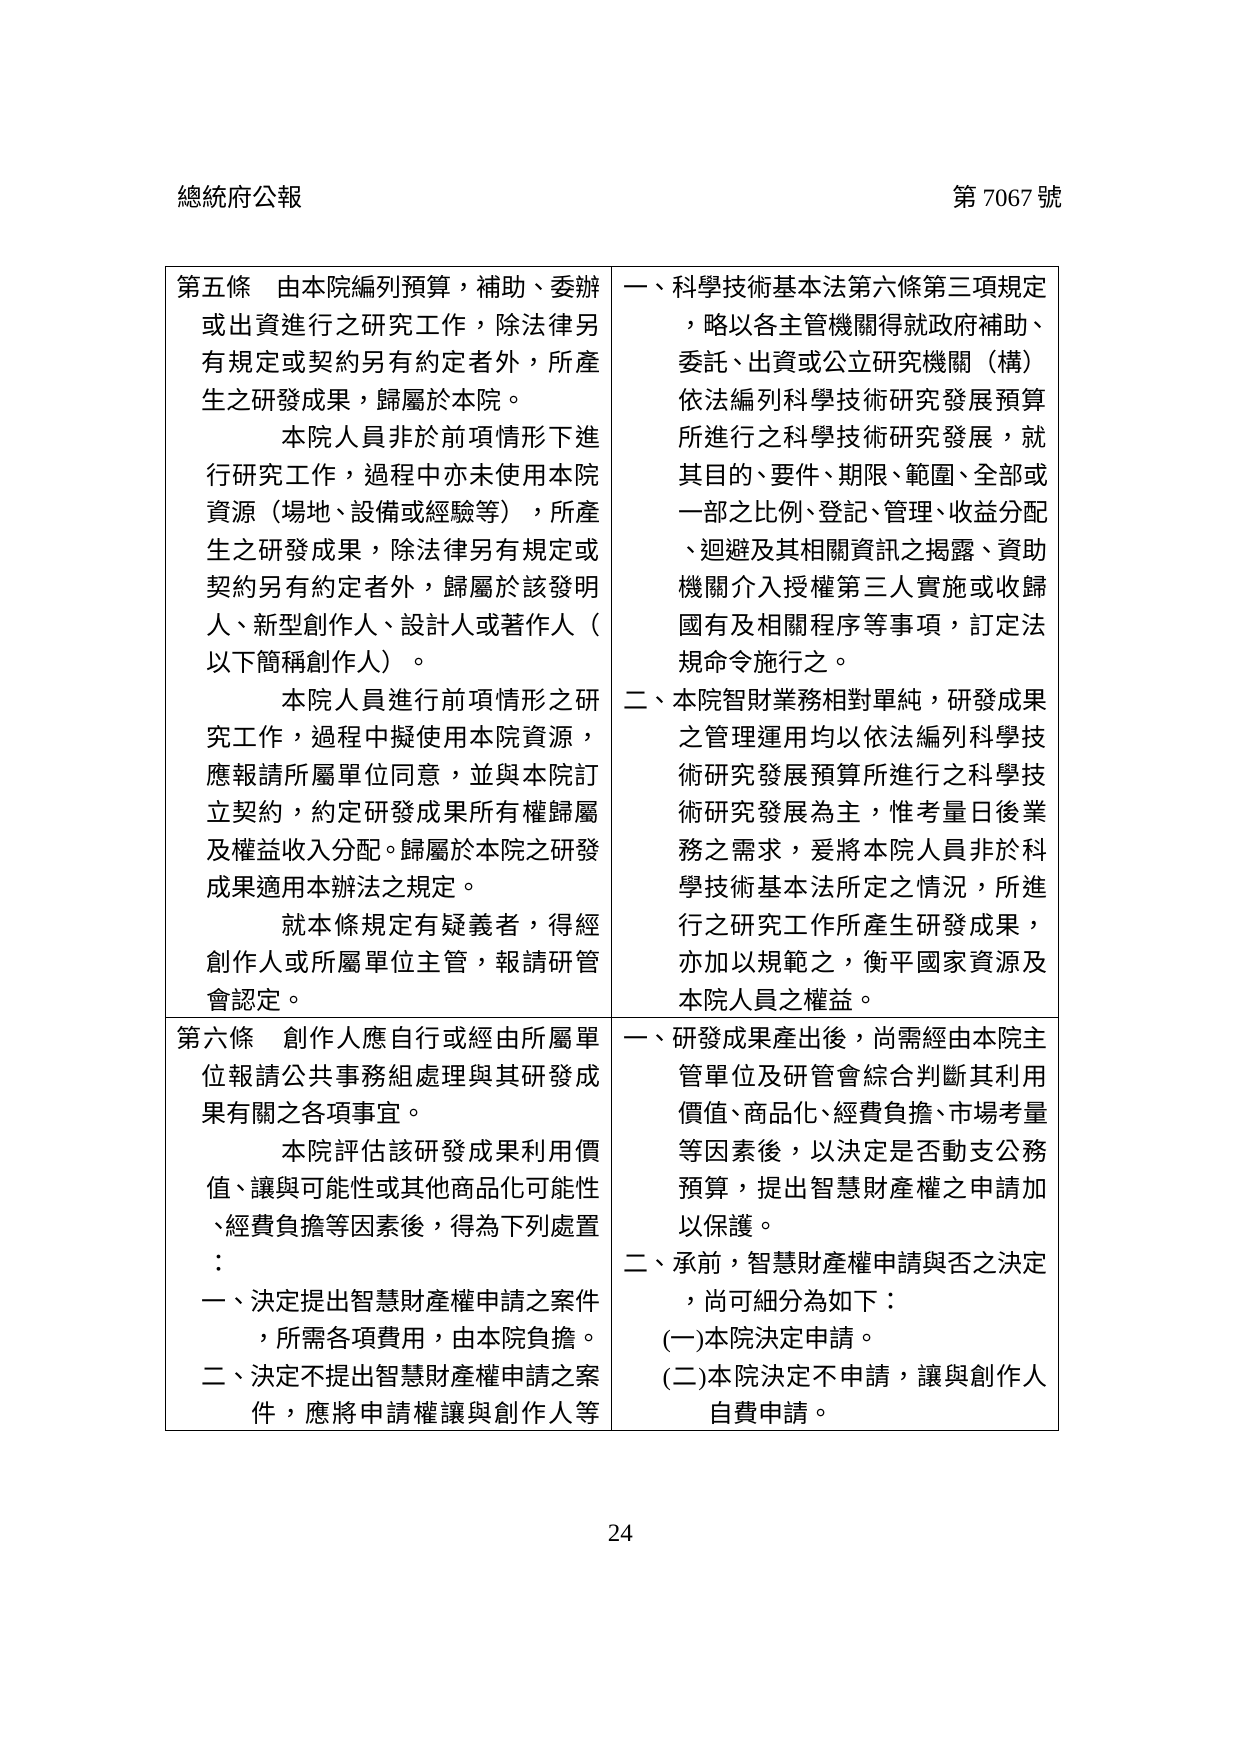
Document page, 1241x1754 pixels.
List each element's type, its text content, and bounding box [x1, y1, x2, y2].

table_cell 第五條 由本院編列預算，補助、委辦或出資進行之研究工作，除法律另有規定或契約另有約定者外，所產生之研發成果，歸屬於本院。 本院人員非於前項情形下進行研究工作，過程中亦未使用本院資源（場地、設備或經驗等），所產生之研發成果，除法律另有規定或契約另有約定者外，歸屬於該發明人、新型創作人、設計人或著作人（以下簡稱創作人）。 本院人員進行前項情形之研究工作，過程中擬使用本院資源，應報請所屬單位同意，並與本院訂立契約，約定研發成果所有權歸屬及權益收入分配。歸屬於本院之研發成果適用本辦法之規定。 就本條規定有疑義者，得經創作人或所屬單位主管，報請研管會認定。 [166, 267, 611, 1017]
table_cell 第六條 創作人應自行或經由所屬單位報請公共事務組處理與其研發成果有關之各項事宜。 本院評估該研發成果利用價值、讓與可能性或其他商品化可能性、經費負擔等因素後，得為下列處置： 一、決定提出智慧財產權申請之案件，所需各項費用，由本院負擔。 二、決定不提出智慧財產權申請之案件，應將申請權讓與創作人等 [166, 1018, 611, 1430]
table_cell 一、科學技術基本法第六條第三項規定，略以各主管機關得就政府補助、委託、出資或公立研究機關（構）依法編列科學技術研究發展預算所進行之科學技術研究發展，就其目的、要件、期限、範圍、全部或一部之比例、登記、管理、收益分配、迴避及其相關資訊之揭露、資助機關介入授權第三人實施或收歸國有及相關程序等事項，訂定法規命令施行之。 二、本院智財業務相對單純，研發成果之管理運用均以依法編列科學技術研究發展預算所進行之科學技術研究發展為主，惟考量日後業務之需求，爰將本院人員非於科學技術基本法所定之情況，所進行之研究工作所產生研發成果，亦加以規範之，衡平國家資源及本院人員之權益。 [612, 267, 1058, 1017]
table_cell 一、研發成果產出後，尚需經由本院主管單位及研管會綜合判斷其利用價值、商品化、經費負擔、市場考量等因素後，以決定是否動支公務預算，提出智慧財產權之申請加以保護。 二、承前，智慧財產權申請與否之決定，尚可細分為如下： (一)本院決定申請。 (二)本院決定不申請，讓與創作人自費申請。 [612, 1018, 1058, 1430]
